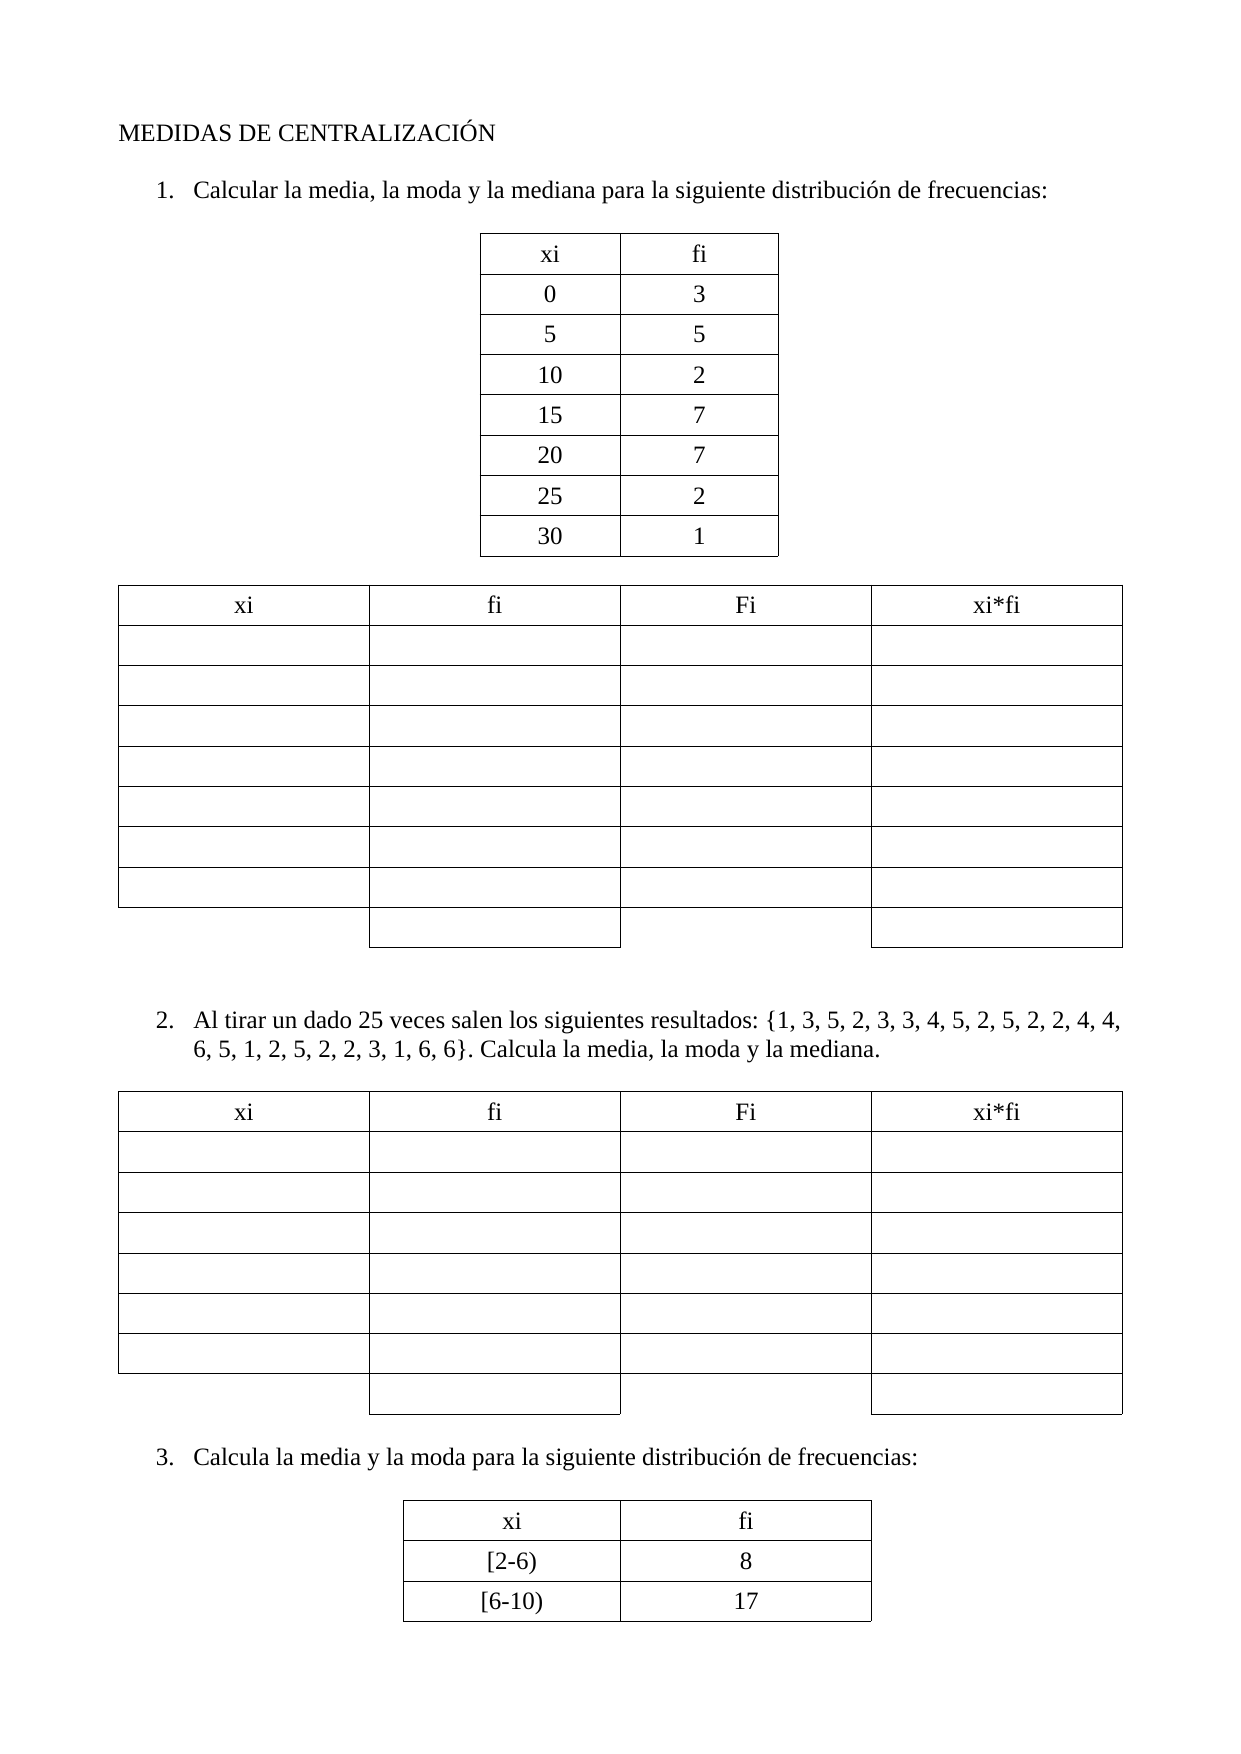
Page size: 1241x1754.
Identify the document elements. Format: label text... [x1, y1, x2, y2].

table_header xi*fi [872, 586, 1122, 625]
table_cell [872, 1294, 1122, 1333]
table_cell [370, 747, 620, 786]
table_cell [370, 1173, 620, 1212]
table_header xi*fi [872, 1092, 1122, 1131]
table_cell [872, 1334, 1122, 1373]
table_cell 20 [481, 436, 620, 475]
table_cell [119, 1294, 369, 1333]
table_cell [621, 706, 871, 746]
table_cell [370, 1254, 620, 1293]
table_cell [370, 827, 620, 867]
table_cell [621, 1254, 871, 1293]
table_cell [621, 1213, 871, 1252]
table_header xi [481, 234, 620, 273]
table_cell [621, 1173, 871, 1212]
table_cell [872, 1173, 1122, 1212]
table_header fi [621, 1501, 871, 1540]
table_cell 15 [481, 395, 620, 435]
table_cell 7 [621, 436, 778, 475]
table_cell 5 [481, 315, 620, 354]
table_cell 3 [621, 275, 778, 314]
table_header xi [404, 1501, 620, 1540]
table_cell [872, 868, 1122, 907]
table_header fi [370, 1092, 620, 1131]
table_cell [119, 1213, 369, 1252]
table_cell [119, 827, 369, 867]
table_cell [621, 1294, 871, 1333]
list Al tirar un dado 25 veces salen los siguientes resultados: {1, 3, 5, 2, 3, 3, 4, 5, 2, 5, 2, 2, 4, 4, 6, 5, 1, 2, 5, 2, 2, 3, 1, 6, 6}. Calcula la media, la moda y la mediana. [156, 1005, 1122, 1062]
table_cell [621, 868, 871, 907]
table_header Fi [621, 1092, 871, 1131]
table_cell 2 [621, 355, 778, 394]
table_header fi [621, 234, 778, 273]
table_cell [872, 626, 1122, 665]
table_header Fi [621, 586, 871, 625]
table_cell [872, 1374, 1122, 1414]
table_cell [621, 908, 871, 947]
table_cell [119, 1173, 369, 1212]
table_cell [621, 1132, 871, 1172]
table_cell [370, 1334, 620, 1373]
table_cell [872, 1213, 1122, 1252]
table_cell [621, 747, 871, 786]
table_cell [872, 787, 1122, 826]
table_cell 0 [481, 275, 620, 314]
table_header xi [119, 586, 369, 625]
list Calcula la media y la moda para la siguiente distribución de frecuencias: [156, 1442, 1122, 1471]
table_cell [370, 868, 620, 907]
table_cell [872, 908, 1122, 947]
table_cell 1 [621, 516, 778, 556]
table_cell [370, 666, 620, 705]
table_cell [621, 626, 871, 665]
table_header fi [370, 586, 620, 625]
table_cell [119, 1132, 369, 1172]
table_cell [370, 706, 620, 746]
table_cell 2 [621, 476, 778, 515]
table_cell [872, 827, 1122, 867]
table_cell [872, 747, 1122, 786]
list Calcular la media, la moda y la mediana para la siguiente distribución de frecuencias: [156, 176, 1122, 204]
table_cell [370, 626, 620, 665]
table_cell 25 [481, 476, 620, 515]
table_cell [621, 666, 871, 705]
table_cell 8 [621, 1541, 871, 1581]
table_cell [119, 626, 369, 665]
table_cell [370, 1132, 620, 1172]
table_cell 17 [621, 1582, 871, 1621]
table_cell 5 [621, 315, 778, 354]
table_cell [118, 1374, 369, 1414]
table_cell [119, 787, 369, 826]
table_cell 10 [481, 355, 620, 394]
table_cell [6-10) [404, 1582, 620, 1621]
table_cell [370, 908, 620, 947]
table_cell [621, 827, 871, 867]
table_header xi [119, 1092, 369, 1131]
table_cell [370, 787, 620, 826]
table_cell [119, 1254, 369, 1293]
table_cell [872, 1254, 1122, 1293]
table_cell [2-6) [404, 1541, 620, 1581]
table_cell [621, 1374, 871, 1414]
table_cell [872, 666, 1122, 705]
table_cell 7 [621, 395, 778, 435]
table_cell [370, 1294, 620, 1333]
table_cell [119, 1334, 369, 1373]
table_cell [872, 706, 1122, 746]
table_cell [118, 908, 369, 947]
table_cell [621, 1334, 871, 1373]
table_cell [119, 706, 369, 746]
table_cell [119, 868, 369, 907]
table_cell [370, 1374, 620, 1414]
table_cell [119, 666, 369, 705]
table_cell [621, 787, 871, 826]
text MEDIDAS DE CENTRALIZACIÓN [118, 118, 1122, 147]
table_cell [119, 747, 369, 786]
table_cell 30 [481, 516, 620, 556]
table_cell [370, 1213, 620, 1252]
table_cell [872, 1132, 1122, 1172]
